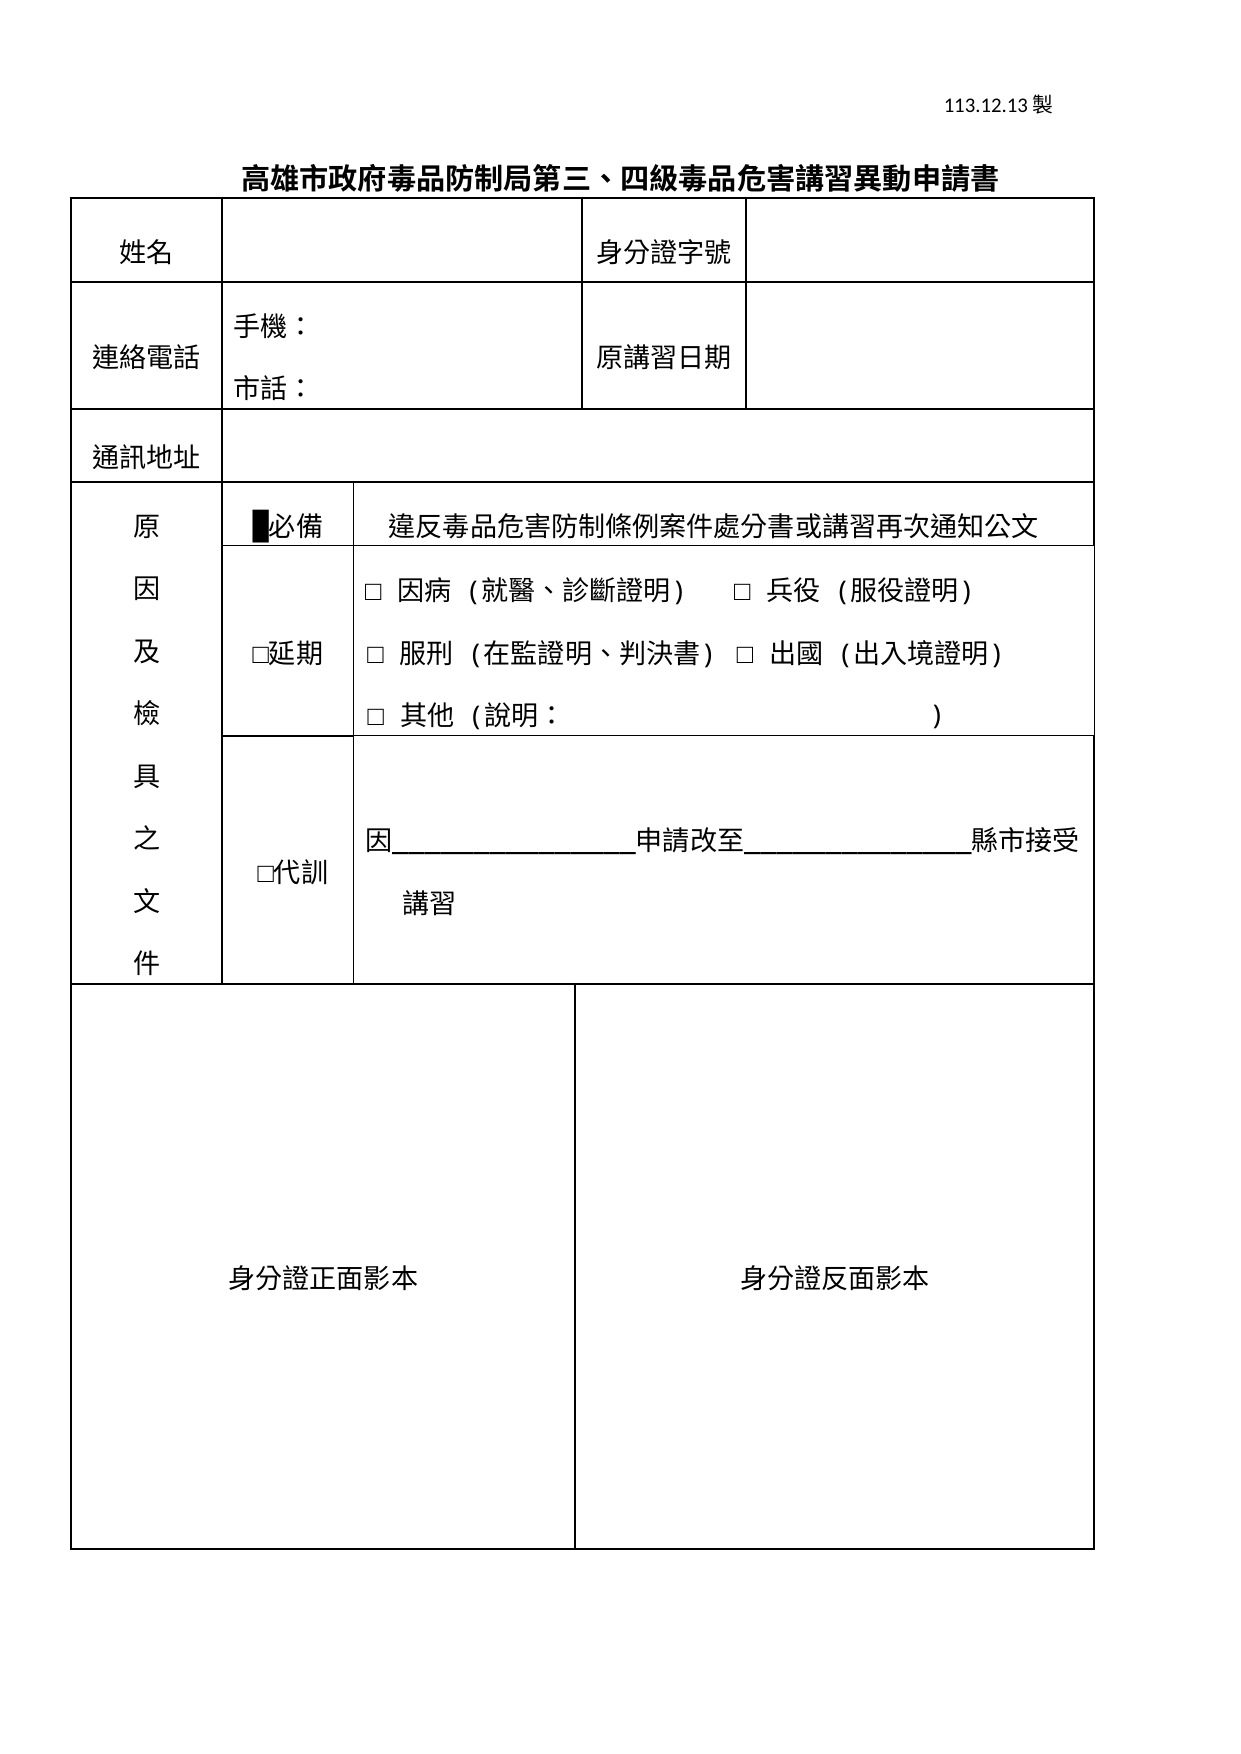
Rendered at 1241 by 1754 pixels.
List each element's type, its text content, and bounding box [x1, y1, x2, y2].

table_header [223, 199, 581, 281]
table_cell 手機： 市話： [223, 283, 581, 408]
table_header 身分證字號 [583, 199, 745, 281]
table_cell █必備 [223, 483, 353, 545]
table_cell 原講習日期 [583, 283, 745, 408]
table_cell [223, 410, 1093, 481]
text 高雄市政府毒品防制局第三、四級毒品危害講習異動申請書 [187, 135, 1053, 197]
table_cell 違反毒品危害防制條例案件處分書或講習再次通知公文 [354, 483, 1093, 545]
table_cell 原 因 及 檢 具 之 文 件 [72, 483, 221, 983]
table_cell 因_______________申請改至______________縣市接受講習 [354, 736, 1093, 983]
table_cell □代訓 [223, 737, 353, 983]
table_header [747, 199, 1093, 281]
table_cell □ 因病 (就醫、診斷證明) □ 服刑 (在監證明、判決書) □ 其他 (說明： [354, 546, 723, 735]
table_cell [747, 283, 1093, 408]
table_cell 連絡電話 [72, 283, 221, 408]
table_header 姓名 [72, 199, 221, 281]
table_cell 身分證正面影本 [72, 985, 574, 1547]
table_cell 身分證反面影本 [576, 985, 1093, 1547]
table_cell □延期 [223, 546, 353, 735]
table_cell □ 兵役 (服役證明) □ 出國 (出入境證明) ) [723, 546, 1094, 735]
table_cell 通訊地址 [72, 410, 221, 481]
